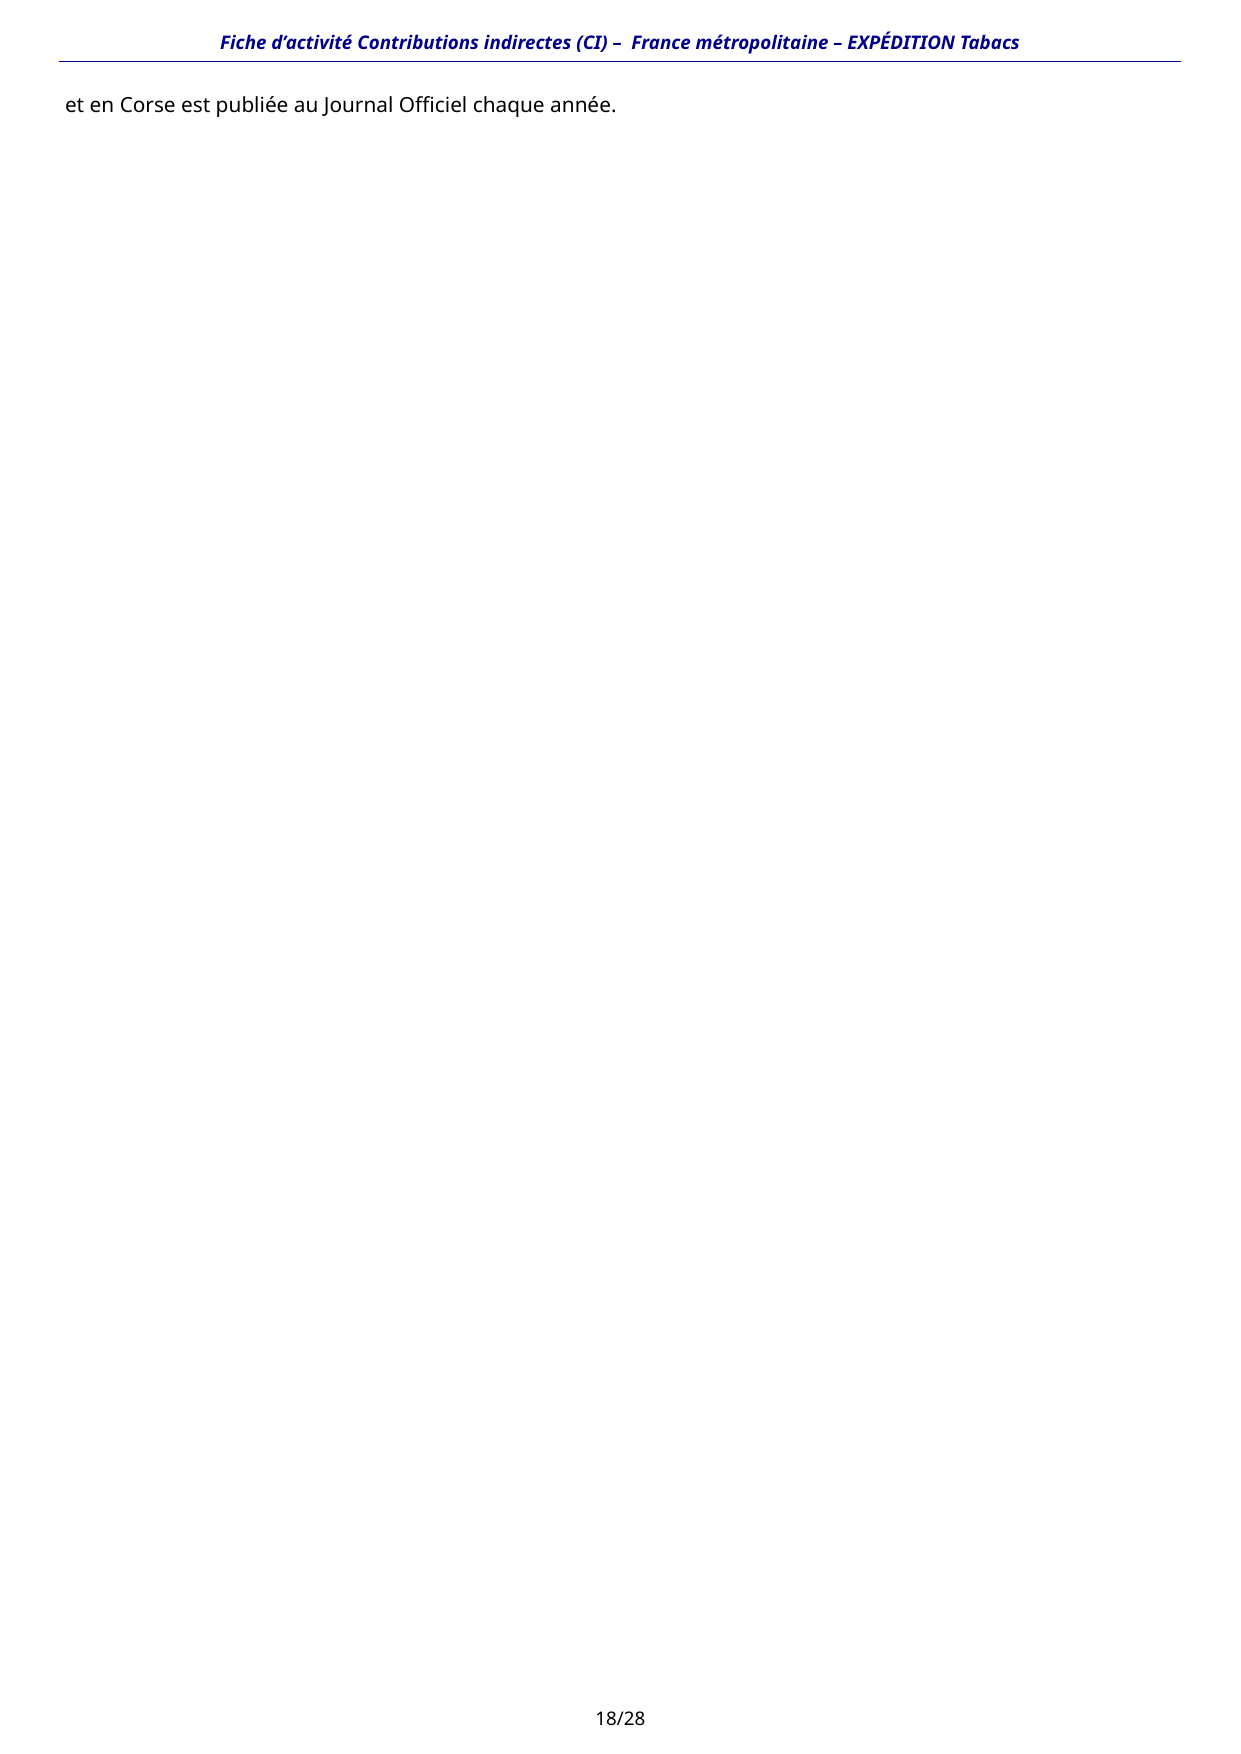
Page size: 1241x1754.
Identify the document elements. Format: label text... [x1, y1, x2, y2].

table_cell et en Corse est publiée au Journal Officiel chaque année. [59, 79, 1181, 124]
